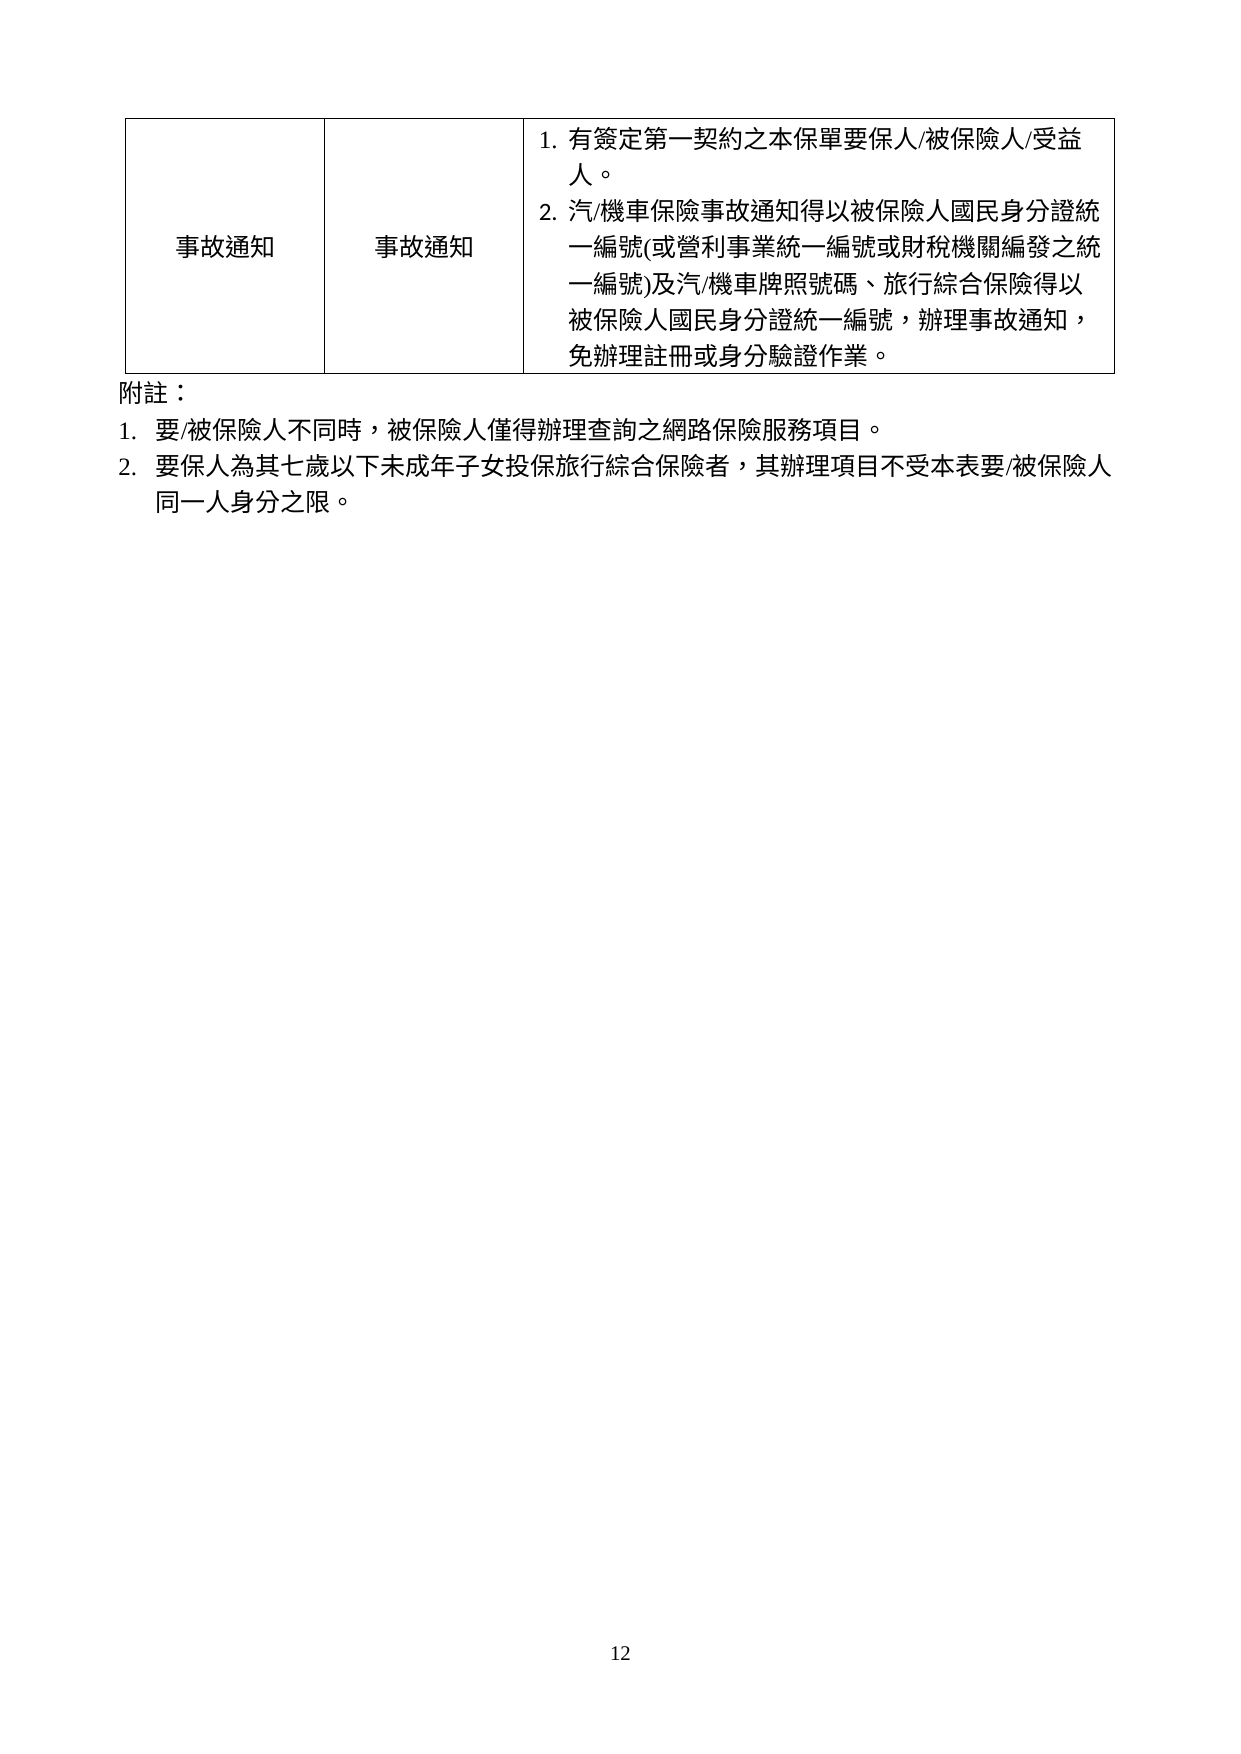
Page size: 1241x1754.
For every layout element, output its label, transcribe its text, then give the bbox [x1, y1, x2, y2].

list 要/被保險人不同時，被保險人僅得辦理查詢之網路保險服務項目。 [118, 410, 1122, 446]
table_cell 事故通知 [325, 119, 523, 373]
text 附註： [118, 374, 1122, 410]
table_cell 事故通知 [126, 119, 324, 373]
table_cell 有簽定第一契約之本保單要保人/被保險人/受益人。 汽/機車保險事故通知得以被保險人國民身分證統一編號(或營利事業統一編號或財稅機關編發之統一編號)及汽/機車牌照號碼、旅行綜合保險得以被保險人國民身分證統一編號，辦理事故通知，免辦理註冊或身分驗證作業。 [524, 119, 1114, 373]
list 要保人為其七歲以下未成年子女投保旅行綜合保險者，其辦理項目不受本表要/被保險人同一人身分之限。 [118, 446, 1122, 519]
